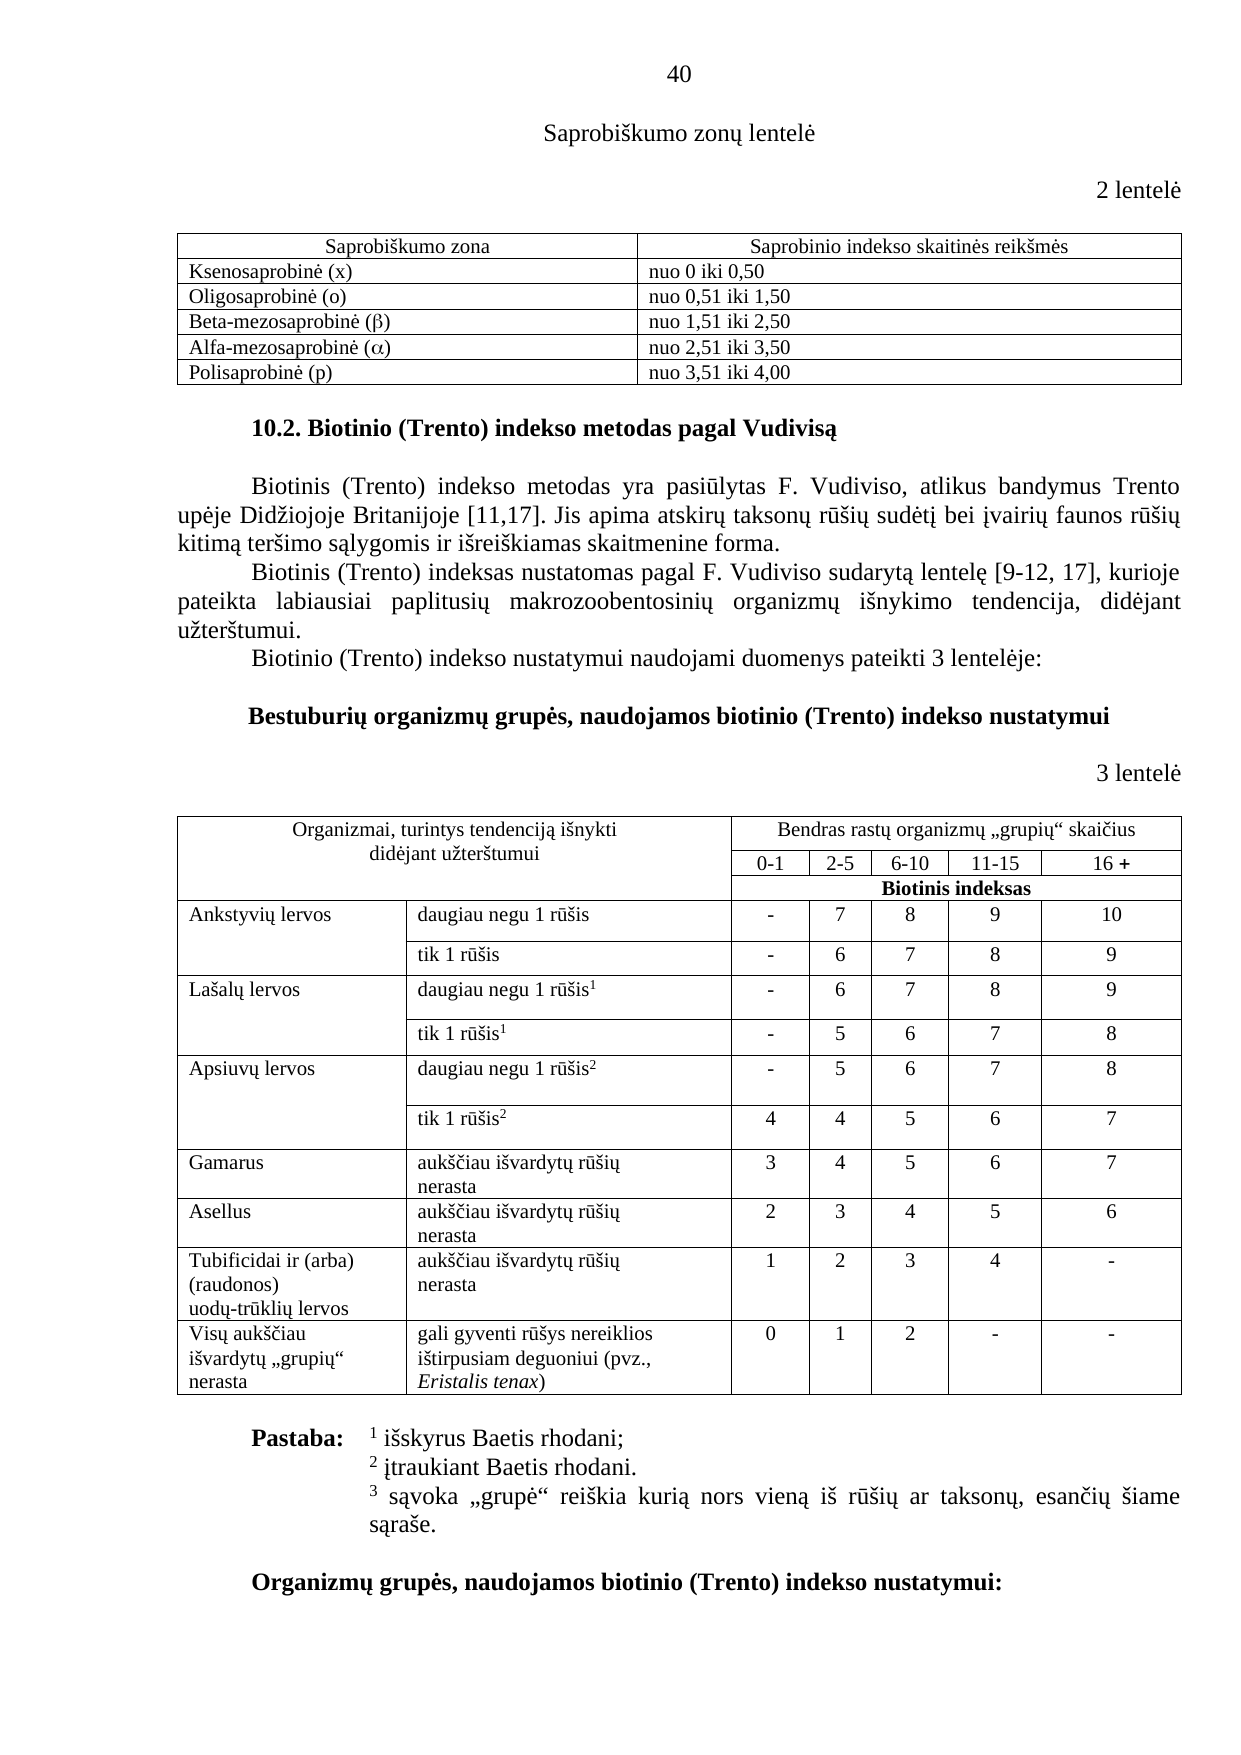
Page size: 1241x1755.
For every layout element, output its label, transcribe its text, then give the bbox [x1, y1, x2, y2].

table_cell 8 [1042, 1020, 1181, 1055]
table_cell Polisaprobinė (p) [178, 360, 637, 384]
table_cell nuo 1,51 iki 2,50 [638, 310, 1181, 333]
table_cell Ankstyvių lervos [178, 901, 406, 975]
table_cell 4 [810, 1150, 871, 1198]
table_cell 6 [1042, 1199, 1181, 1247]
table_cell 7 [872, 942, 948, 975]
table_cell Asellus [178, 1199, 406, 1247]
table_cell 1 [810, 1321, 871, 1393]
table_cell 6 [872, 1020, 948, 1055]
table_cell 3 [810, 1199, 871, 1247]
table_cell aukščiau išvardytų rūšių nerasta [407, 1248, 731, 1320]
table_cell 10 [1042, 901, 1181, 941]
table_cell 9 [1042, 976, 1181, 1019]
table_cell 16 + [1042, 851, 1181, 875]
table_cell 11-15 [949, 851, 1041, 875]
table_cell aukščiau išvardytų rūšių nerasta [407, 1150, 731, 1198]
text Biotinis (Trento) indeksas nustatomas pagal F. Vudiviso sudarytą lentelę [9-12, 17], kurioje pateikta labiausiai paplitusių makrozoobentosinių organizmų išnykimo tendencija, didėjant užterštumui. [177, 557, 1181, 643]
table_cell 9 [1042, 942, 1181, 975]
table_cell 7 [872, 976, 948, 1019]
table_cell 7 [810, 901, 871, 941]
text 2 lentelė [177, 176, 1181, 204]
table_cell Oligosaprobinė (o) [178, 284, 637, 308]
table_cell - [1042, 1321, 1181, 1393]
table_cell 7 [1042, 1106, 1181, 1149]
table_header Bendras rastų organizmų „grupių“ skaičius [732, 817, 1181, 850]
table_cell Tubificidai ir (arba) (raudonos) uodų-trūklių lervos [178, 1248, 406, 1320]
table_cell 6 [949, 1150, 1041, 1198]
table_cell 0 [732, 1321, 809, 1393]
table_cell 5 [810, 1056, 871, 1105]
table_header Saprobiškumo zona [178, 234, 637, 258]
table_cell 6 [949, 1106, 1041, 1149]
table_cell 6 [810, 976, 871, 1019]
table_cell - [732, 1020, 809, 1055]
table_header Organizmai, turintys tendenciją išnykti didėjant užterštumui [178, 817, 731, 900]
table_cell 4 [949, 1248, 1041, 1320]
table_cell 7 [949, 1056, 1041, 1105]
table_cell Lašalų lervos [178, 976, 406, 1055]
text Pastaba: 1 išskyrus Baetis rhodani; [177, 1423, 1181, 1452]
text Biotinis (Trento) indekso metodas yra pasiūlytas F. Vudiviso, atlikus bandymus Trento upėje Didžiojoje Britanijoje [11,17]. Jis apima atskirų taksonų rūšių sudėtį bei įvairių faunos rūšių kitimą teršimo sąlygomis ir išreiškiamas skaitmenine forma. [177, 471, 1181, 557]
text Saprobiškumo zonų lentelė [177, 118, 1181, 147]
table_cell 7 [1042, 1150, 1181, 1198]
table_cell daugiau negu 1 rūšis [407, 901, 731, 941]
table_cell gali gyventi rūšys nereiklios ištirpusiam deguoniui (pvz., Eristalis tenax) [407, 1321, 731, 1393]
table_cell 0-1 [732, 851, 809, 875]
table_cell 8 [949, 976, 1041, 1019]
table_cell 6-10 [872, 851, 948, 875]
table_cell daugiau negu 1 rūšis2 [407, 1056, 731, 1105]
table_cell 4 [872, 1199, 948, 1247]
table_cell 9 [949, 901, 1041, 941]
table_cell 6 [810, 942, 871, 975]
text 3 sąvoka „grupė“ reiškia kurią nors vieną iš rūšių ar taksonų, esančių šiame sąraše. [369, 1481, 1181, 1538]
table_cell Gamarus [178, 1150, 406, 1198]
table_cell Apsiuvų lervos [178, 1056, 406, 1149]
table_cell 5 [872, 1106, 948, 1149]
table_cell 3 [732, 1150, 809, 1198]
table_cell tik 1 rūšis2 [407, 1106, 731, 1149]
table_cell 2 [732, 1199, 809, 1247]
table_header Saprobinio indekso skaitinės reikšmės [638, 234, 1181, 258]
table_cell nuo 0 iki 0,50 [638, 259, 1181, 283]
table_cell 2 [810, 1248, 871, 1320]
text Biotinio (Trento) indekso nustatymui naudojami duomenys pateikti 3 lentelėje: [177, 643, 1181, 672]
table_cell daugiau negu 1 rūšis1 [407, 976, 731, 1019]
table_cell nuo 3,51 iki 4,00 [638, 360, 1181, 384]
table_cell 4 [732, 1106, 809, 1149]
table_cell 2 [872, 1321, 948, 1393]
text Bestuburių organizmų grupės, naudojamos biotinio (Trento) indekso nustatymui [177, 701, 1181, 730]
table_cell Ksenosaprobinė (x) [178, 259, 637, 283]
table_cell tik 1 rūšis [407, 942, 731, 975]
table_cell 8 [1042, 1056, 1181, 1105]
table_cell tik 1 rūšis1 [407, 1020, 731, 1055]
table_cell 3 [872, 1248, 948, 1320]
table_cell - [732, 901, 809, 941]
table_cell Visų aukščiau išvardytų „grupių“ nerasta [178, 1321, 406, 1393]
table_cell - [732, 976, 809, 1019]
table_cell 5 [872, 1150, 948, 1198]
text 3 lentelė [177, 758, 1181, 787]
table_cell - [949, 1321, 1041, 1393]
table_cell 4 [810, 1106, 871, 1149]
table_cell 6 [872, 1056, 948, 1105]
table_cell - [732, 1056, 809, 1105]
table_cell nuo 0,51 iki 1,50 [638, 284, 1181, 308]
table_cell 1 [732, 1248, 809, 1320]
table_cell - [1042, 1248, 1181, 1320]
text Organizmų grupės, naudojamos biotinio (Trento) indekso nustatymui: [177, 1567, 1181, 1596]
text 2 įtraukiant Baetis rhodani. [177, 1452, 1181, 1481]
table_cell Beta-mezosaprobinė (b) [178, 310, 637, 333]
table_cell 5 [810, 1020, 871, 1055]
table_cell Alfa-mezosaprobinė (a) [178, 335, 637, 359]
table_cell 7 [949, 1020, 1041, 1055]
table_cell 2-5 [810, 851, 871, 875]
table_cell Biotinis indeksas [732, 876, 1181, 900]
table_cell aukščiau išvardytų rūšių nerasta [407, 1199, 731, 1247]
table_cell - [732, 942, 809, 975]
table_cell 5 [949, 1199, 1041, 1247]
text 10.2. Biotinio (Trento) indekso metodas pagal Vudivisą [177, 413, 1181, 442]
table_cell 8 [872, 901, 948, 941]
table_cell 8 [949, 942, 1041, 975]
table_cell nuo 2,51 iki 3,50 [638, 335, 1181, 359]
